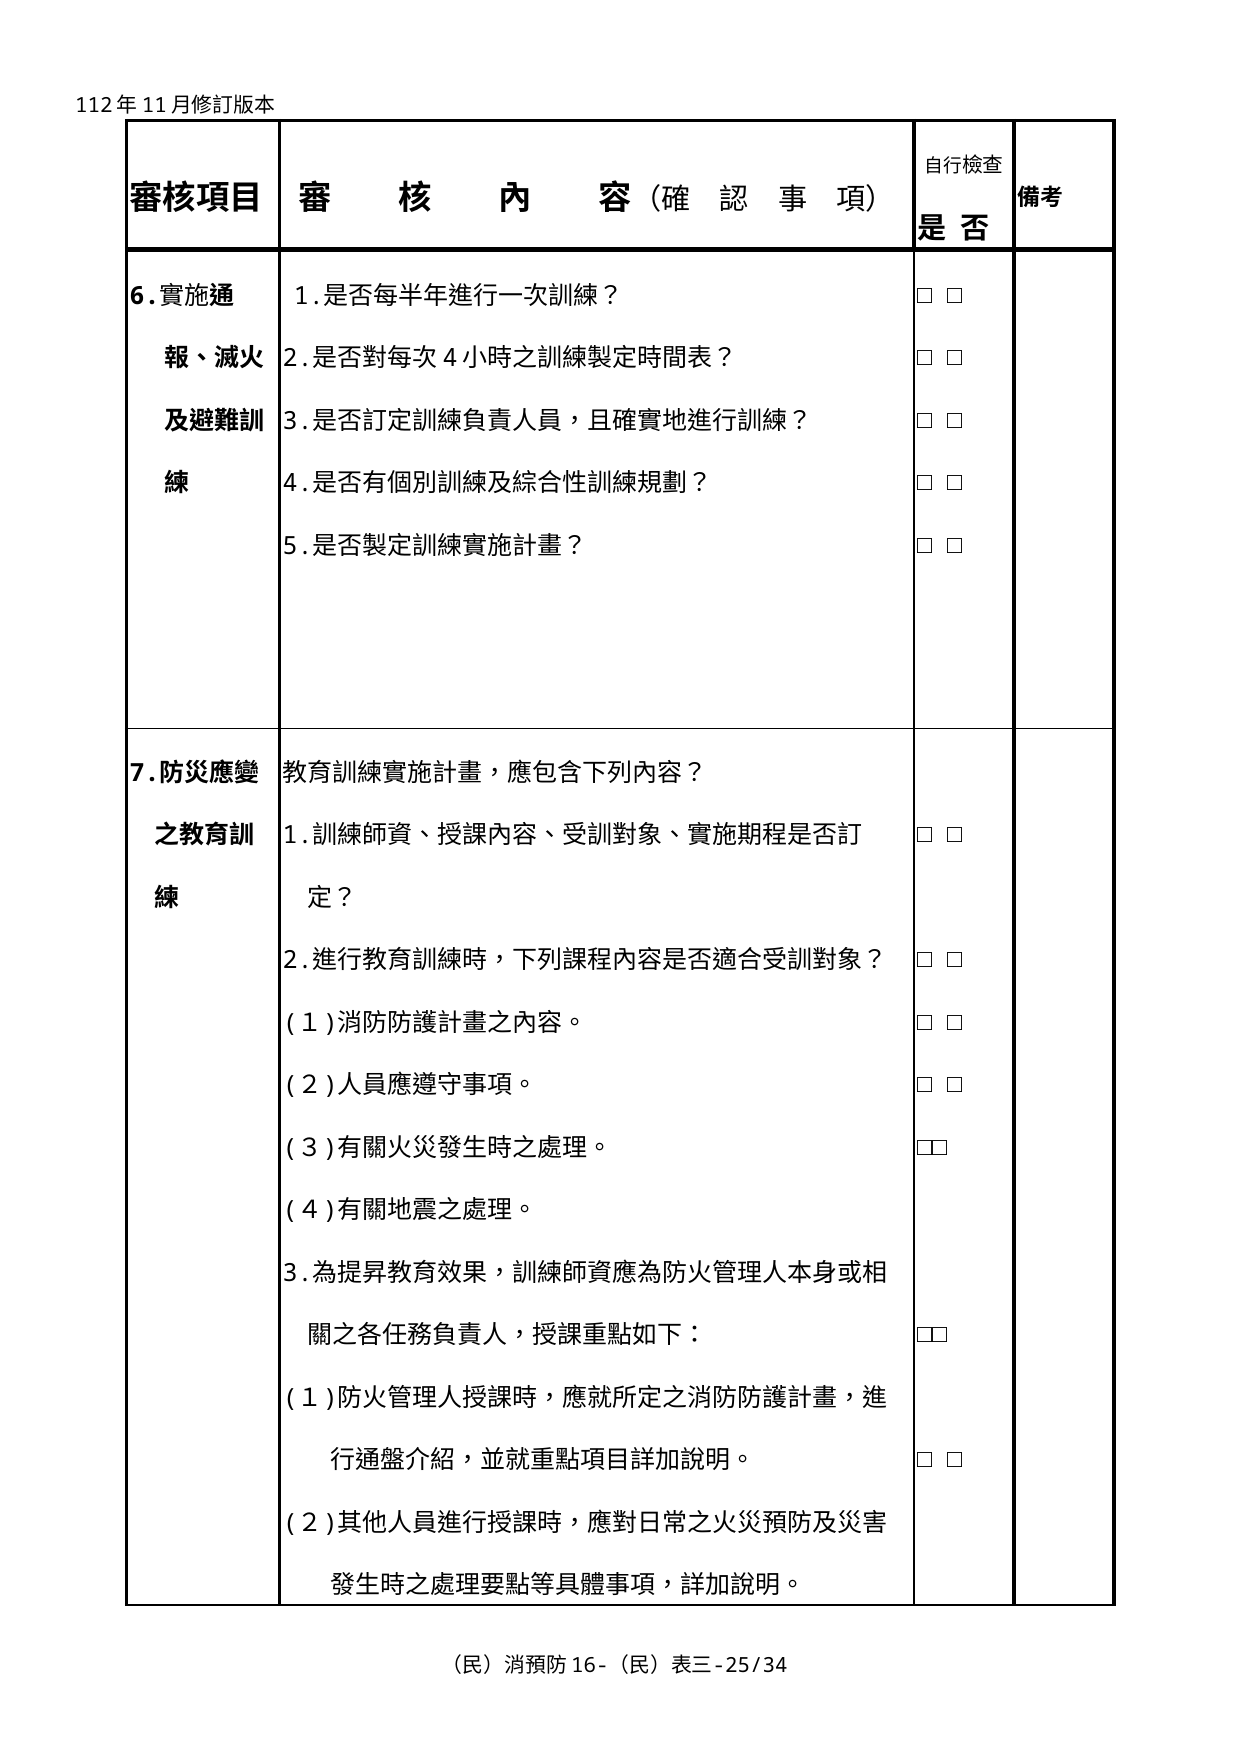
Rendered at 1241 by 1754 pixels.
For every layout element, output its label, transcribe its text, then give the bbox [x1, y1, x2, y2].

table_header 審 核 內 容（確 認 事 項） [281, 122, 912, 247]
table_cell [1016, 252, 1112, 727]
table_cell 7.防災應變之教育訓練 [128, 729, 278, 1604]
table_cell □ □ □ □ □ □ □ □ □□ □□ □ □ [915, 729, 1012, 1604]
table_cell 教育訓練實施計畫，應包含下列內容？ 1.訓練師資、授課內容、受訓對象、實施期程是否訂定？ 2.進行教育訓練時，下列課程內容是否適合受訓對象？ (１)消防防護計畫之內容。 (２)人員應遵守事項。 (３)有關火災發生時之處理。 (４)有關地震之處理。 3.為提昇教育效果，訓練師資應為防火管理人本身或相關之各任務負責人，授課重點如下： (１)防火管理人授課時，應就所定之消防防護計畫，進行通盤介紹，並就重點項目詳加說明。 (２)其他人員進行授課時，應對日常之火災預防及災害發生時之處理要點等具體事項，詳加說明。 [281, 729, 913, 1604]
table_header 自行檢查 是 否 [916, 122, 1012, 247]
table_header 審核項目 [128, 122, 278, 247]
table_cell □ □ □ □ □ □ □ □ □ □ [915, 252, 1012, 727]
table_cell 1.是否每半年進行一次訓練？ 2.是否對每次4小時之訓練製定時間表？ 3.是否訂定訓練負責人員，且確實地進行訓練？ 4.是否有個別訓練及綜合性訓練規劃？ 5.是否製定訓練實施計畫？ [281, 252, 913, 727]
table_cell 6.實施通報、滅火及避難訓練 [128, 252, 278, 727]
table_cell [1016, 729, 1112, 1604]
table_header 備考 [1016, 122, 1112, 247]
